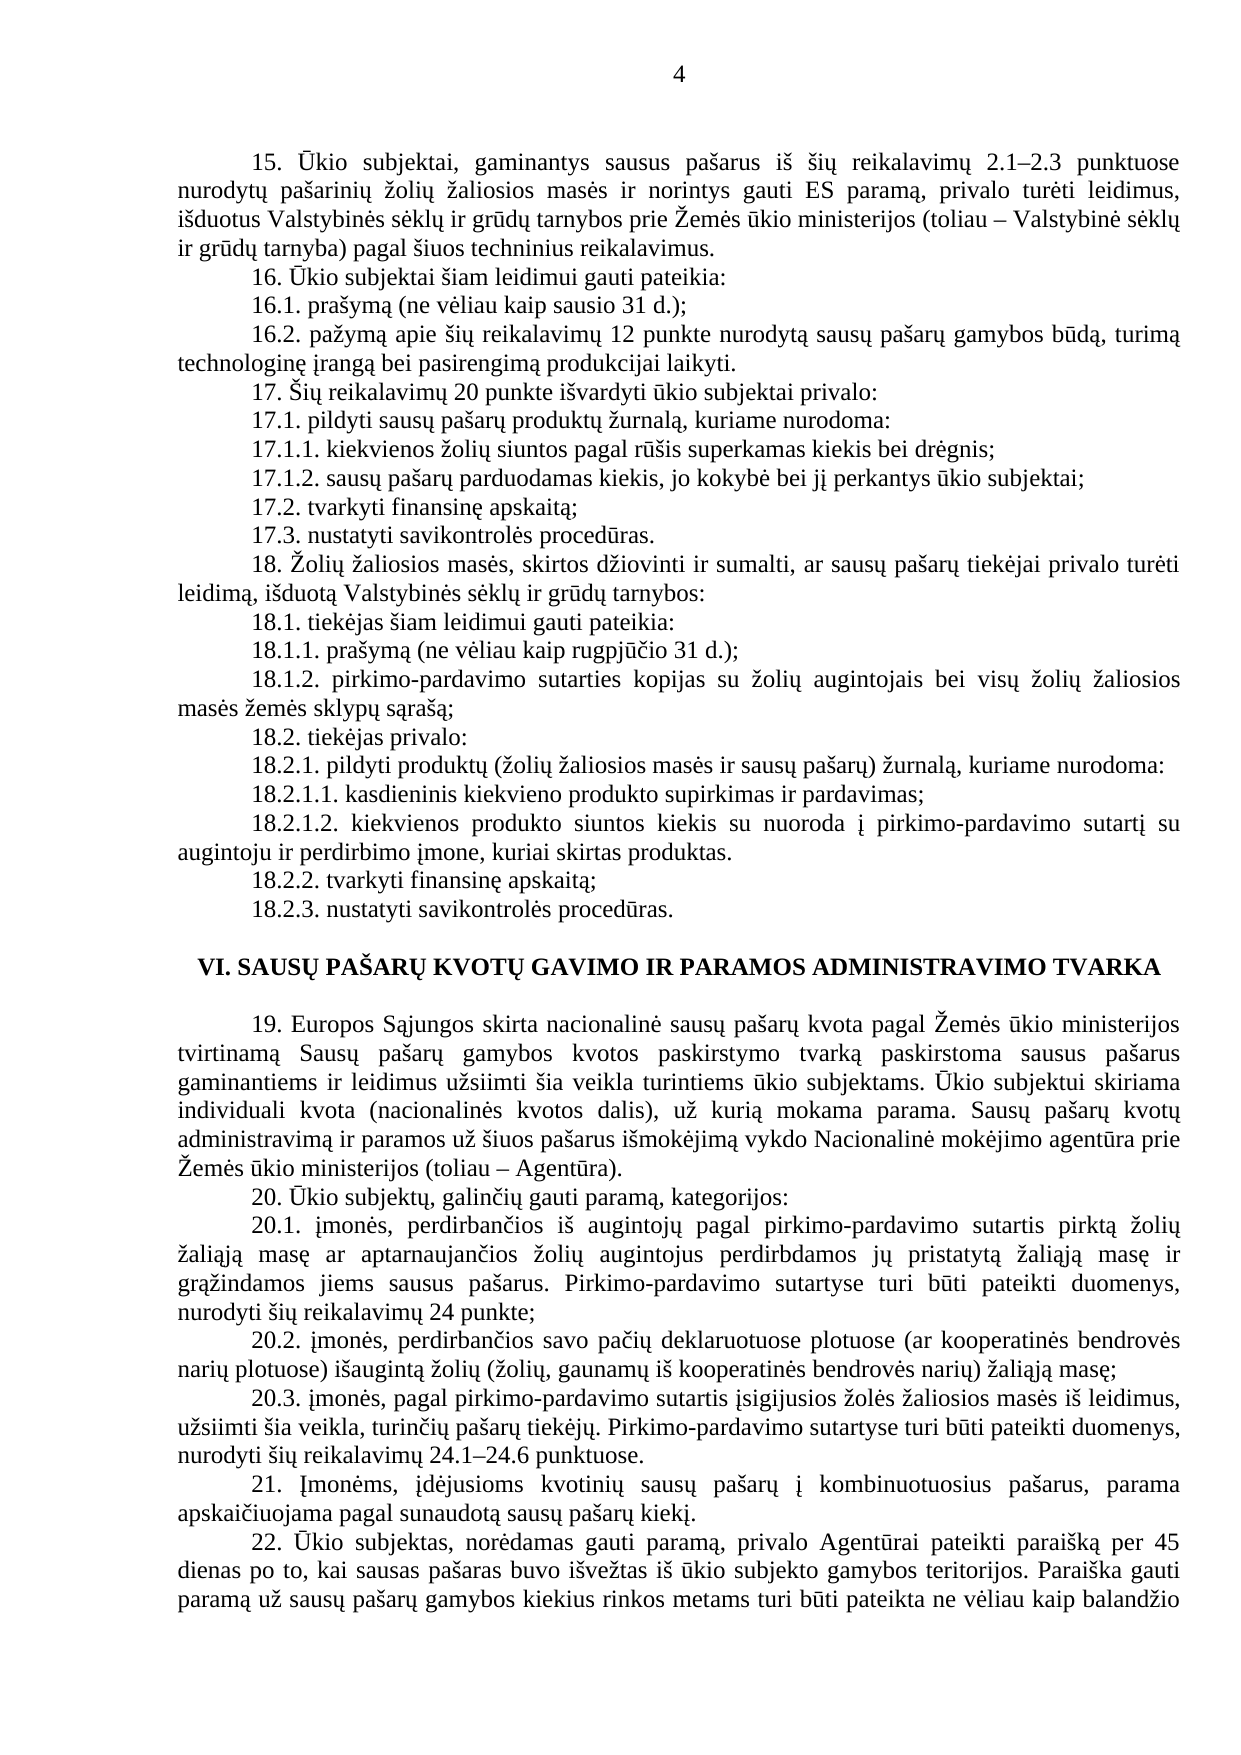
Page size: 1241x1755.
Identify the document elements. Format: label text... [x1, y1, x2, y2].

text 18. Žolių žaliosios masės, skirtos džiovinti ir sumalti, ar sausų pašarų tiekėjai privalo turėti leidimą, išduotą Valstybinės sėklų ir grūdų tarnybos: [177, 549, 1181, 607]
text 19. Europos Sąjungos skirta nacionalinė sausų pašarų kvota pagal Žemės ūkio ministerijos tvirtinamą Sausų pašarų gamybos kvotos paskirstymo tvarką paskirstoma sausus pašarus gaminantiems ir leidimus užsiimti šia veikla turintiems ūkio subjektams. Ūkio subjektui skiriama individuali kvota (nacionalinės kvotos dalis), už kurią mokama parama. Sausų pašarų kvotų administravimą ir paramos už šiuos pašarus išmokėjimą vykdo Nacionalinė mokėjimo agentūra prie Žemės ūkio ministerijos (toliau – Agentūra). [177, 1009, 1181, 1182]
text 17. Šių reikalavimų 20 punkte išvardyti ūkio subjektai privalo: [177, 377, 1181, 406]
text 18.2.2. tvarkyti finansinę apskaitą; [177, 866, 1181, 894]
text 17.1.2. sausų pašarų parduodamas kiekis, jo kokybė bei jį perkantys ūkio subjektai; [177, 463, 1181, 492]
text VI. SAUSŲ PAŠARŲ KVOTŲ GAVIMO IR PARAMOS ADMINISTRAVIMO TVARKA [177, 952, 1181, 981]
text 18.2.3. nustatyti savikontrolės procedūras. [177, 894, 1181, 923]
text 18.1.1. prašymą (ne vėliau kaip rugpjūčio 31 d.); [177, 636, 1181, 664]
text 22. Ūkio subjektas, norėdamas gauti paramą, privalo Agentūrai pateikti paraišką per 45 dienas po to, kai sausas pašaras buvo išvežtas iš ūkio subjekto gamybos teritorijos. Paraiška gauti paramą už sausų pašarų gamybos kiekius rinkos metams turi būti pateikta ne vėliau kaip balandžio [177, 1527, 1181, 1613]
text 17.2. tvarkyti finansinę apskaitą; [177, 492, 1181, 521]
text 20.1. įmonės, perdirbančios iš augintojų pagal pirkimo-pardavimo sutartis pirktą žolių žaliąją masę ar aptarnaujančios žolių augintojus perdirbdamos jų pristatytą žaliąją masę ir grąžindamos jiems sausus pašarus. Pirkimo-pardavimo sutartyse turi būti pateikti duomenys, nurodyti šių reikalavimų 24 punkte; [177, 1211, 1181, 1326]
text 17.1. pildyti sausų pašarų produktų žurnalą, kuriame nurodoma: [177, 406, 1181, 434]
text 15. Ūkio subjektai, gaminantys sausus pašarus iš šių reikalavimų 2.1–2.3 punktuose nurodytų pašarinių žolių žaliosios masės ir norintys gauti ES paramą, privalo turėti leidimus, išduotus Valstybinės sėklų ir grūdų tarnybos prie Žemės ūkio ministerijos (toliau – Valstybinė sėklų ir grūdų tarnyba) pagal šiuos techninius reikalavimus. [177, 147, 1181, 262]
text 21. Įmonėms, įdėjusioms kvotinių sausų pašarų į kombinuotuosius pašarus, parama apskaičiuojama pagal sunaudotą sausų pašarų kiekį. [177, 1469, 1181, 1527]
text 18.2.1. pildyti produktų (žolių žaliosios masės ir sausų pašarų) žurnalą, kuriame nurodoma: [177, 751, 1181, 779]
text 16.2. pažymą apie šių reikalavimų 12 punkte nurodytą sausų pašarų gamybos būdą, turimą technologinę įrangą bei pasirengimą produkcijai laikyti. [177, 319, 1181, 377]
text 17.3. nustatyti savikontrolės procedūras. [177, 521, 1181, 549]
text 20.2. įmonės, perdirbančios savo pačių deklaruotuose plotuose (ar kooperatinės bendrovės narių plotuose) išaugintą žolių (žolių, gaunamų iš kooperatinės bendrovės narių) žaliąją masę; [177, 1326, 1181, 1383]
text 20.3. įmonės, pagal pirkimo-pardavimo sutartis įsigijusios žolės žaliosios masės iš leidimus, užsiimti šia veikla, turinčių pašarų tiekėjų. Pirkimo-pardavimo sutartyse turi būti pateikti duomenys, nurodyti šių reikalavimų 24.1–24.6 punktuose. [177, 1383, 1181, 1469]
text 18.1. tiekėjas šiam leidimui gauti pateikia: [177, 607, 1181, 636]
text 18.2. tiekėjas privalo: [177, 722, 1181, 751]
text 16. Ūkio subjektai šiam leidimui gauti pateikia: [177, 262, 1181, 291]
text 17.1.1. kiekvienos žolių siuntos pagal rūšis superkamas kiekis bei drėgnis; [177, 434, 1181, 463]
text 20. Ūkio subjektų, galinčių gauti paramą, kategorijos: [177, 1182, 1181, 1211]
text 18.2.1.1. kasdieninis kiekvieno produkto supirkimas ir pardavimas; [177, 779, 1181, 808]
text 16.1. prašymą (ne vėliau kaip sausio 31 d.); [177, 291, 1181, 319]
text 18.2.1.2. kiekvienos produkto siuntos kiekis su nuoroda į pirkimo-pardavimo sutartį su augintoju ir perdirbimo įmone, kuriai skirtas produktas. [177, 808, 1181, 866]
text 18.1.2. pirkimo-pardavimo sutarties kopijas su žolių augintojais bei visų žolių žaliosios masės žemės sklypų sąrašą; [177, 664, 1181, 722]
